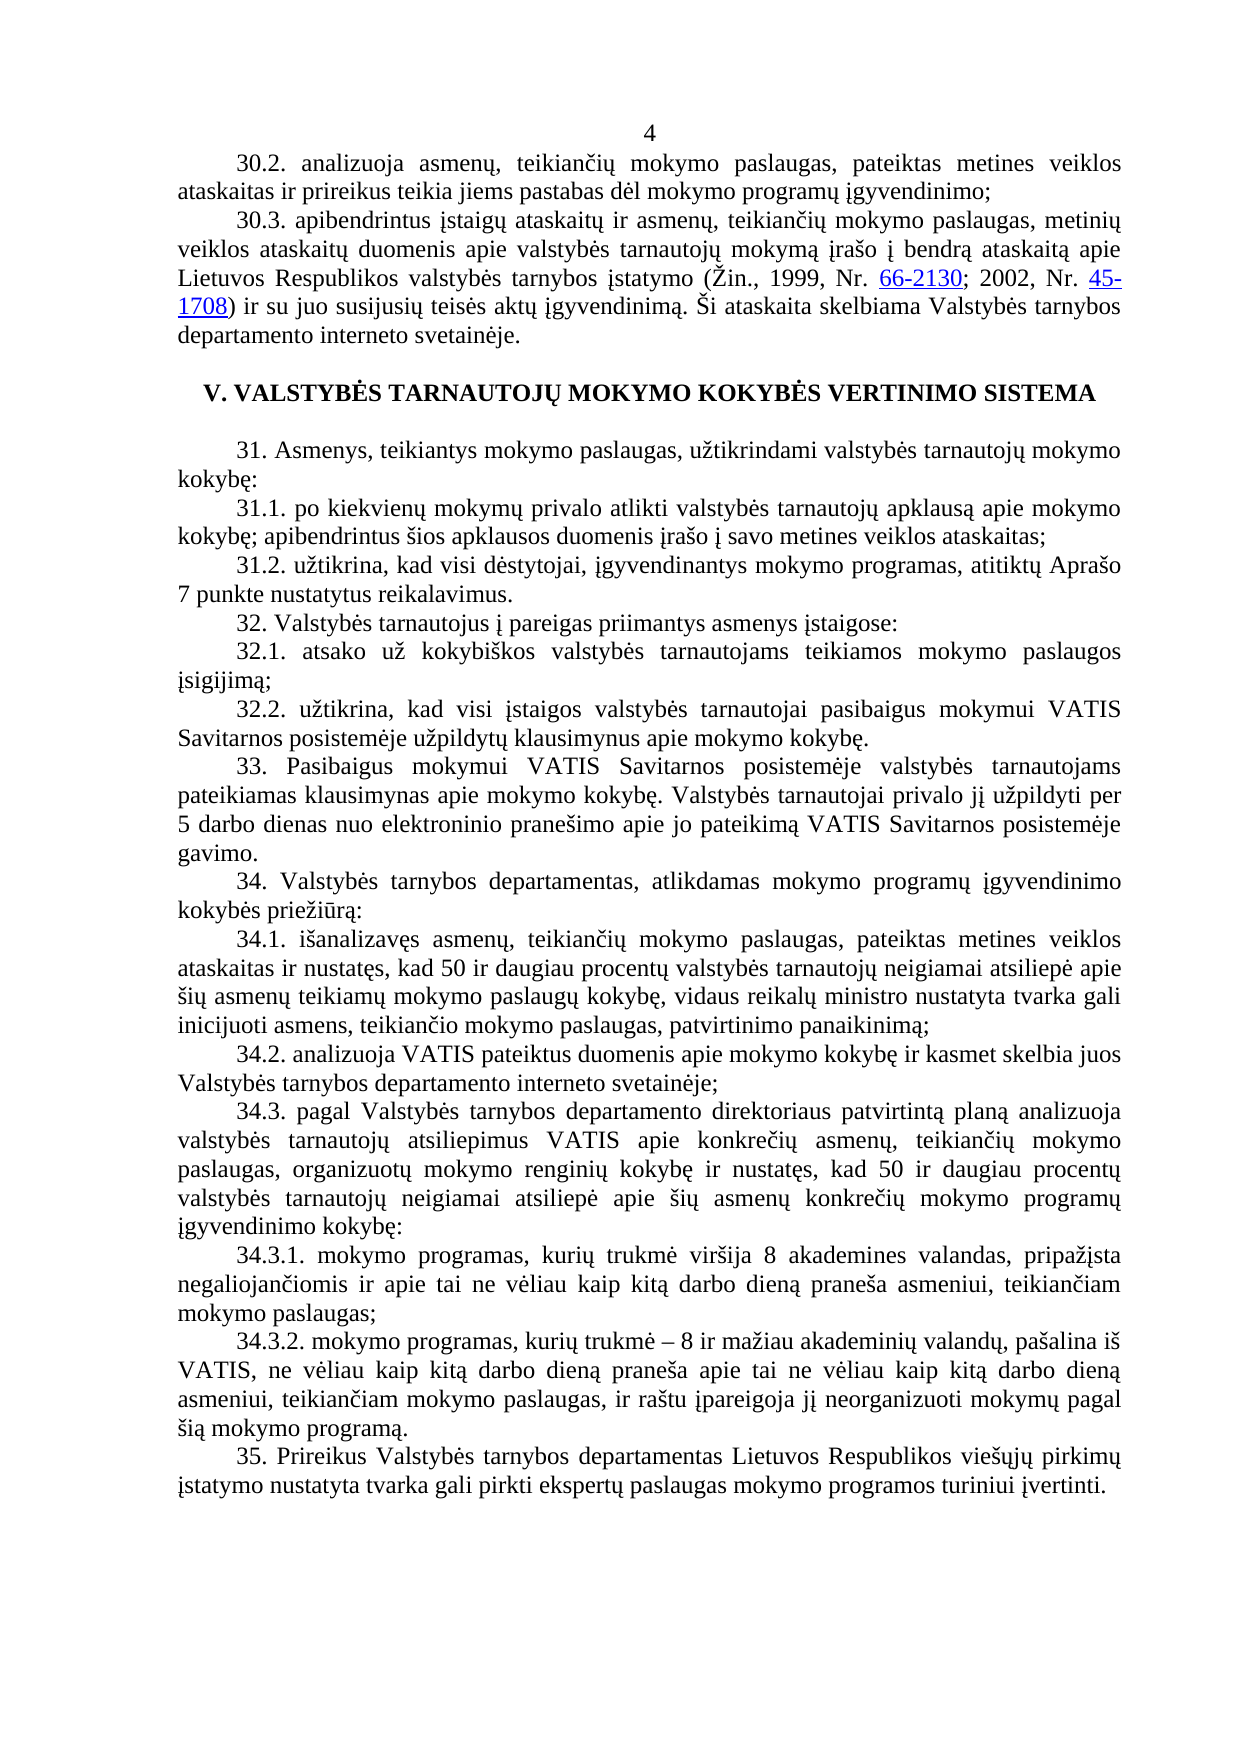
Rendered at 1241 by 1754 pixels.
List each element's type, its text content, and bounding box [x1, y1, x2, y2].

text 33. Pasibaigus mokymui VATIS Savitarnos posistemėje valstybės tarnautojams pateikiamas klausimynas apie mokymo kokybę. Valstybės tarnautojai privalo jį užpildyti per 5 darbo dienas nuo elektroninio pranešimo apie jo pateikimą VATIS Savitarnos posistemėje gavimo. [177, 751, 1122, 866]
text V. VALSTYBĖS TARNAUTOJŲ MOKYMO KOKYBĖS VERTINIMO SISTEMA [177, 378, 1122, 406]
text 34.3.1. mokymo programas, kurių trukmė viršija 8 akademines valandas, pripažįsta negaliojančiomis ir apie tai ne vėliau kaip kitą darbo dieną praneša asmeniui, teikiančiam mokymo paslaugas; [177, 1240, 1122, 1326]
text 30.3. apibendrintus įstaigų ataskaitų ir asmenų, teikiančių mokymo paslaugas, metinių veiklos ataskaitų duomenis apie valstybės tarnautojų mokymą įrašo į bendrą ataskaitą apie Lietuvos Respublikos valstybės tarnybos įstatymo (Žin., 1999, Nr. 66-2130; 2002, Nr. 45-1708) ir su juo susijusių teisės aktų įgyvendinimą. Ši ataskaita skelbiama Valstybės tarnybos departamento interneto svetainėje. [177, 205, 1122, 349]
text 32. Valstybės tarnautojus į pareigas priimantys asmenys įstaigose: [177, 608, 1122, 636]
text 32.2. užtikrina, kad visi įstaigos valstybės tarnautojai pasibaigus mokymui VATIS Savitarnos posistemėje užpildytų klausimynus apie mokymo kokybę. [177, 694, 1122, 751]
text 35. Prireikus Valstybės tarnybos departamentas Lietuvos Respublikos viešųjų pirkimų įstatymo nustatyta tvarka gali pirkti ekspertų paslaugas mokymo programos turiniui įvertinti. [177, 1441, 1122, 1499]
text 31.1. po kiekvienų mokymų privalo atlikti valstybės tarnautojų apklausą apie mokymo kokybę; apibendrintus šios apklausos duomenis įrašo į savo metines veiklos ataskaitas; [177, 493, 1122, 550]
text 30.2. analizuoja asmenų, teikiančių mokymo paslaugas, pateiktas metines veiklos ataskaitas ir prireikus teikia jiems pastabas dėl mokymo programų įgyvendinimo; [177, 148, 1122, 205]
text 34. Valstybės tarnybos departamentas, atlikdamas mokymo programų įgyvendinimo kokybės priežiūrą: [177, 866, 1122, 924]
text 31. Asmenys, teikiantys mokymo paslaugas, užtikrindami valstybės tarnautojų mokymo kokybę: [177, 435, 1122, 493]
text 34.3.2. mokymo programas, kurių trukmė – 8 ir mažiau akademinių valandų, pašalina iš VATIS, ne vėliau kaip kitą darbo dieną praneša apie tai ne vėliau kaip kitą darbo dieną asmeniui, teikiančiam mokymo paslaugas, ir raštu įpareigoja jį neorganizuoti mokymų pagal šią mokymo programą. [177, 1326, 1122, 1441]
text 34.1. išanalizavęs asmenų, teikiančių mokymo paslaugas, pateiktas metines veiklos ataskaitas ir nustatęs, kad 50 ir daugiau procentų valstybės tarnautojų neigiamai atsiliepė apie šių asmenų teikiamų mokymo paslaugų kokybę, vidaus reikalų ministro nustatyta tvarka gali inicijuoti asmens, teikiančio mokymo paslaugas, patvirtinimo panaikinimą; [177, 924, 1122, 1039]
text 34.3. pagal Valstybės tarnybos departamento direktoriaus patvirtintą planą analizuoja valstybės tarnautojų atsiliepimus VATIS apie konkrečių asmenų, teikiančių mokymo paslaugas, organizuotų mokymo renginių kokybę ir nustatęs, kad 50 ir daugiau procentų valstybės tarnautojų neigiamai atsiliepė apie šių asmenų konkrečių mokymo programų įgyvendinimo kokybę: [177, 1096, 1122, 1240]
text 32.1. atsako už kokybiškos valstybės tarnautojams teikiamos mokymo paslaugos įsigijimą; [177, 636, 1122, 694]
text 31.2. užtikrina, kad visi dėstytojai, įgyvendinantys mokymo programas, atitiktų Aprašo 7 punkte nustatytus reikalavimus. [177, 550, 1122, 608]
text 34.2. analizuoja VATIS pateiktus duomenis apie mokymo kokybę ir kasmet skelbia juos Valstybės tarnybos departamento interneto svetainėje; [177, 1039, 1122, 1096]
